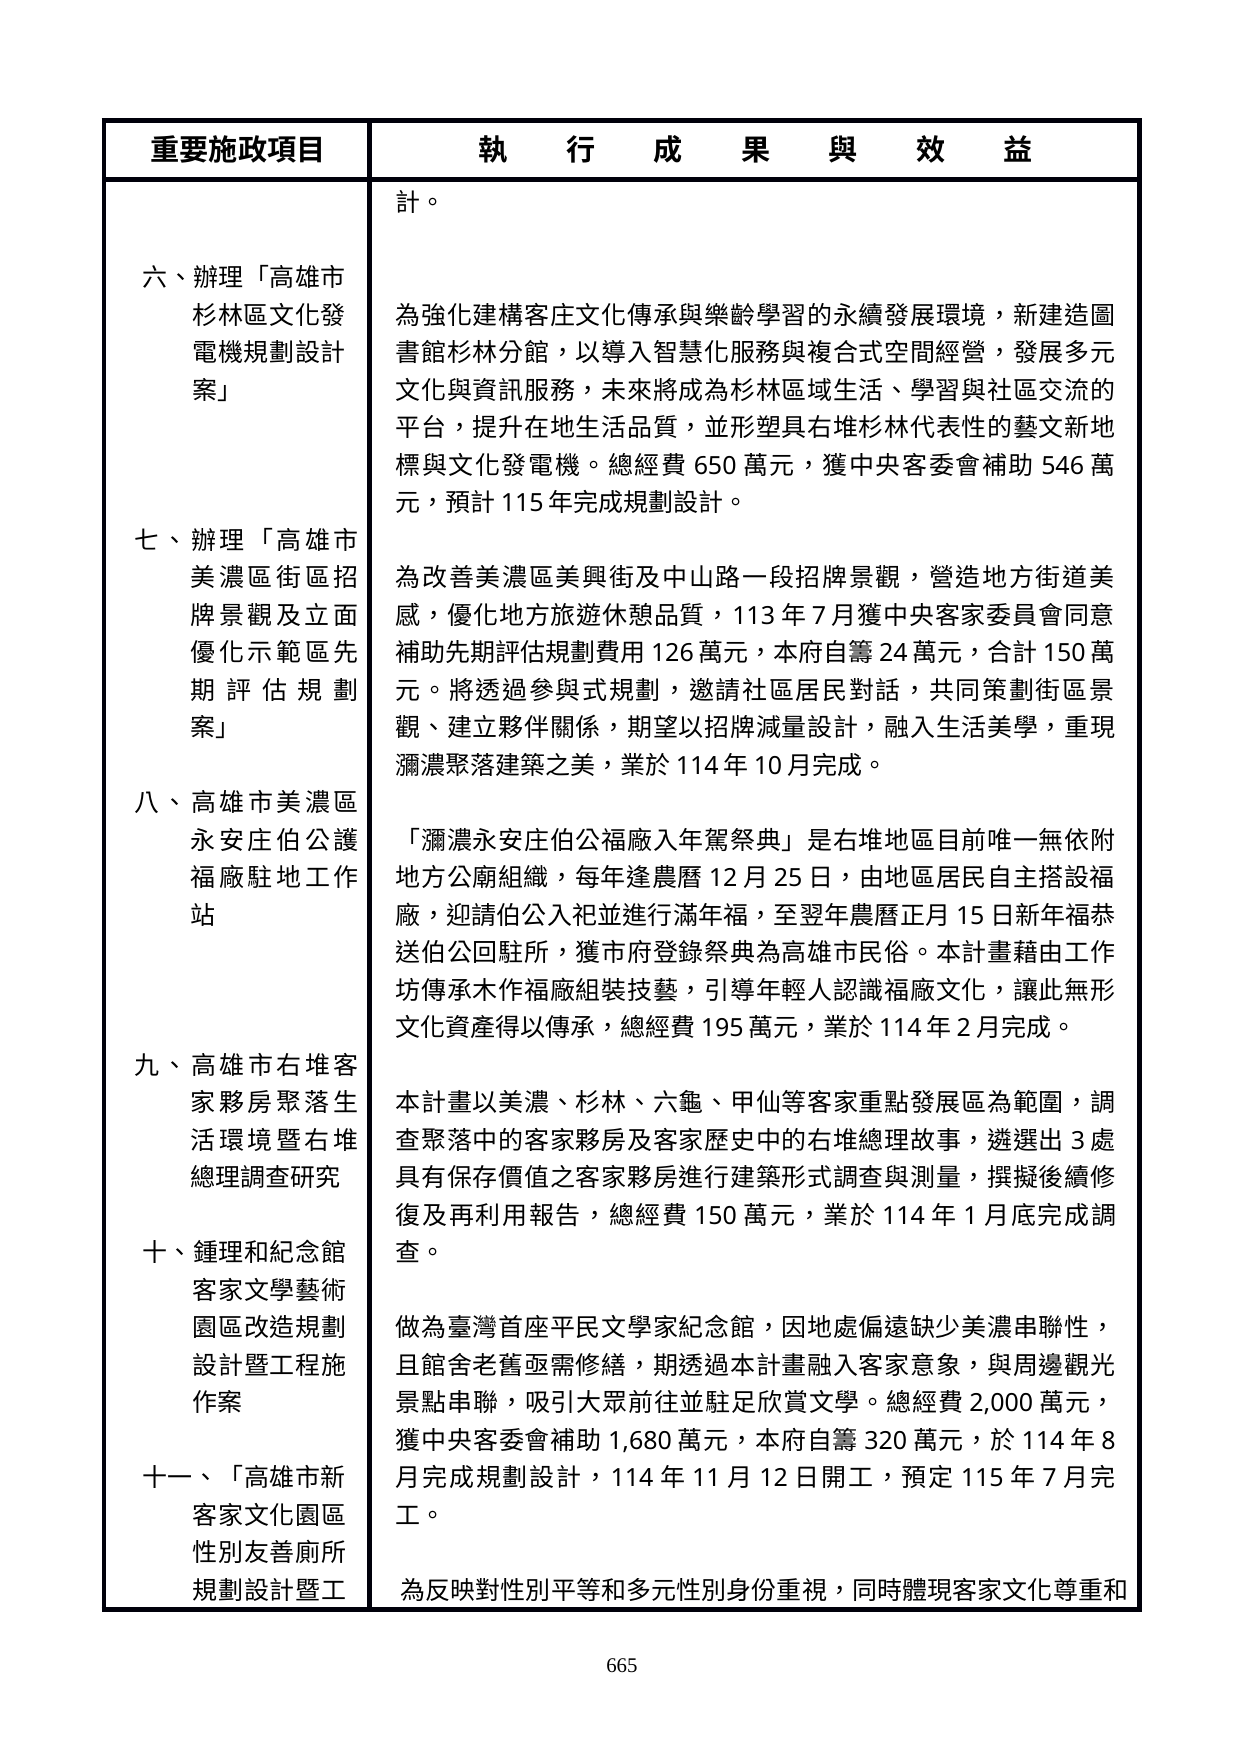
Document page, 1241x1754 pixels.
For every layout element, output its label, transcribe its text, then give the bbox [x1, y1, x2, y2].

table_cell 六、辦理「高雄市杉林區文化發電機規劃設計案」 七、辦理「高雄市美濃區街區招牌景觀及立面優化示範區先期評估規劃案」 八、高雄市美濃區永安庄伯公護福廠駐地工作站 九、高雄市右堆客家夥房聚落生活環境暨右堆總理調查研究 十、鍾理和紀念館客家文學藝術園區改造規劃設計暨工程施作案 十一、「高雄市新客家文化園區性別友善廁所規劃設計暨工 [106, 182, 367, 1607]
table_cell 計。 為強化建構客庄文化傳承與樂齡學習的永續發展環境，新建造圖書館杉林分館，以導入智慧化服務與複合式空間經營，發展多元文化與資訊服務，未來將成為杉林區域生活、學習與社區交流的平台，提升在地生活品質，並形塑具右堆杉林代表性的藝文新地標與文化發電機。總經費650萬元，獲中央客委會補助546萬元，預計115年完成規劃設計。 為改善美濃區美興街及中山路一段招牌景觀，營造地方街道美感，優化地方旅遊休憩品質，113年7月獲中央客家委員會同意補助先期評估規劃費用126萬元，本府自籌24萬元，合計150萬元。將透過參與式規劃，邀請社區居民對話，共同策劃街區景觀、建立夥伴關係，期望以招牌減量設計，融入生活美學，重現瀰濃聚落建築之美，業於114年10月完成。 「瀰濃永安庄伯公福廠入年駕祭典」是右堆地區目前唯一無依附地方公廟組織，每年逢農曆12月25日，由地區居民自主搭設福廠，迎請伯公入祀並進行滿年福，至翌年農曆正月15日新年福恭送伯公回駐所，獲市府登錄祭典為高雄市民俗。本計畫藉由工作坊傳承木作福廠組裝技藝，引導年輕人認識福廠文化，讓此無形文化資產得以傳承，總經費195萬元，業於114年2月完成。 本計畫以美濃、杉林、六龜、甲仙等客家重點發展區為範圍，調查聚落中的客家夥房及客家歷史中的右堆總理故事，遴選出3處具有保存價值之客家夥房進行建築形式調查與測量，撰擬後續修復及再利用報告，總經費150萬元，業於114年1月底完成調查。 做為臺灣首座平民文學家紀念館，因地處偏遠缺少美濃串聯性，且館舍老舊亟需修繕，期透過本計畫融入客家意象，與周邊觀光景點串聯，吸引大眾前往並駐足欣賞文學。總經費2,000萬元，獲中央客委會補助1,680萬元，本府自籌320萬元，於114年8月完成規劃設計，114年11月12日開工，預定115年7月完工。 為反映對性別平等和多元性別身份重視，同時體現客家文化尊重和 [372, 182, 1137, 1607]
table_header 重要施政項目 [106, 123, 367, 177]
table_header 執 行 成 果 與 效 益 [372, 123, 1137, 177]
